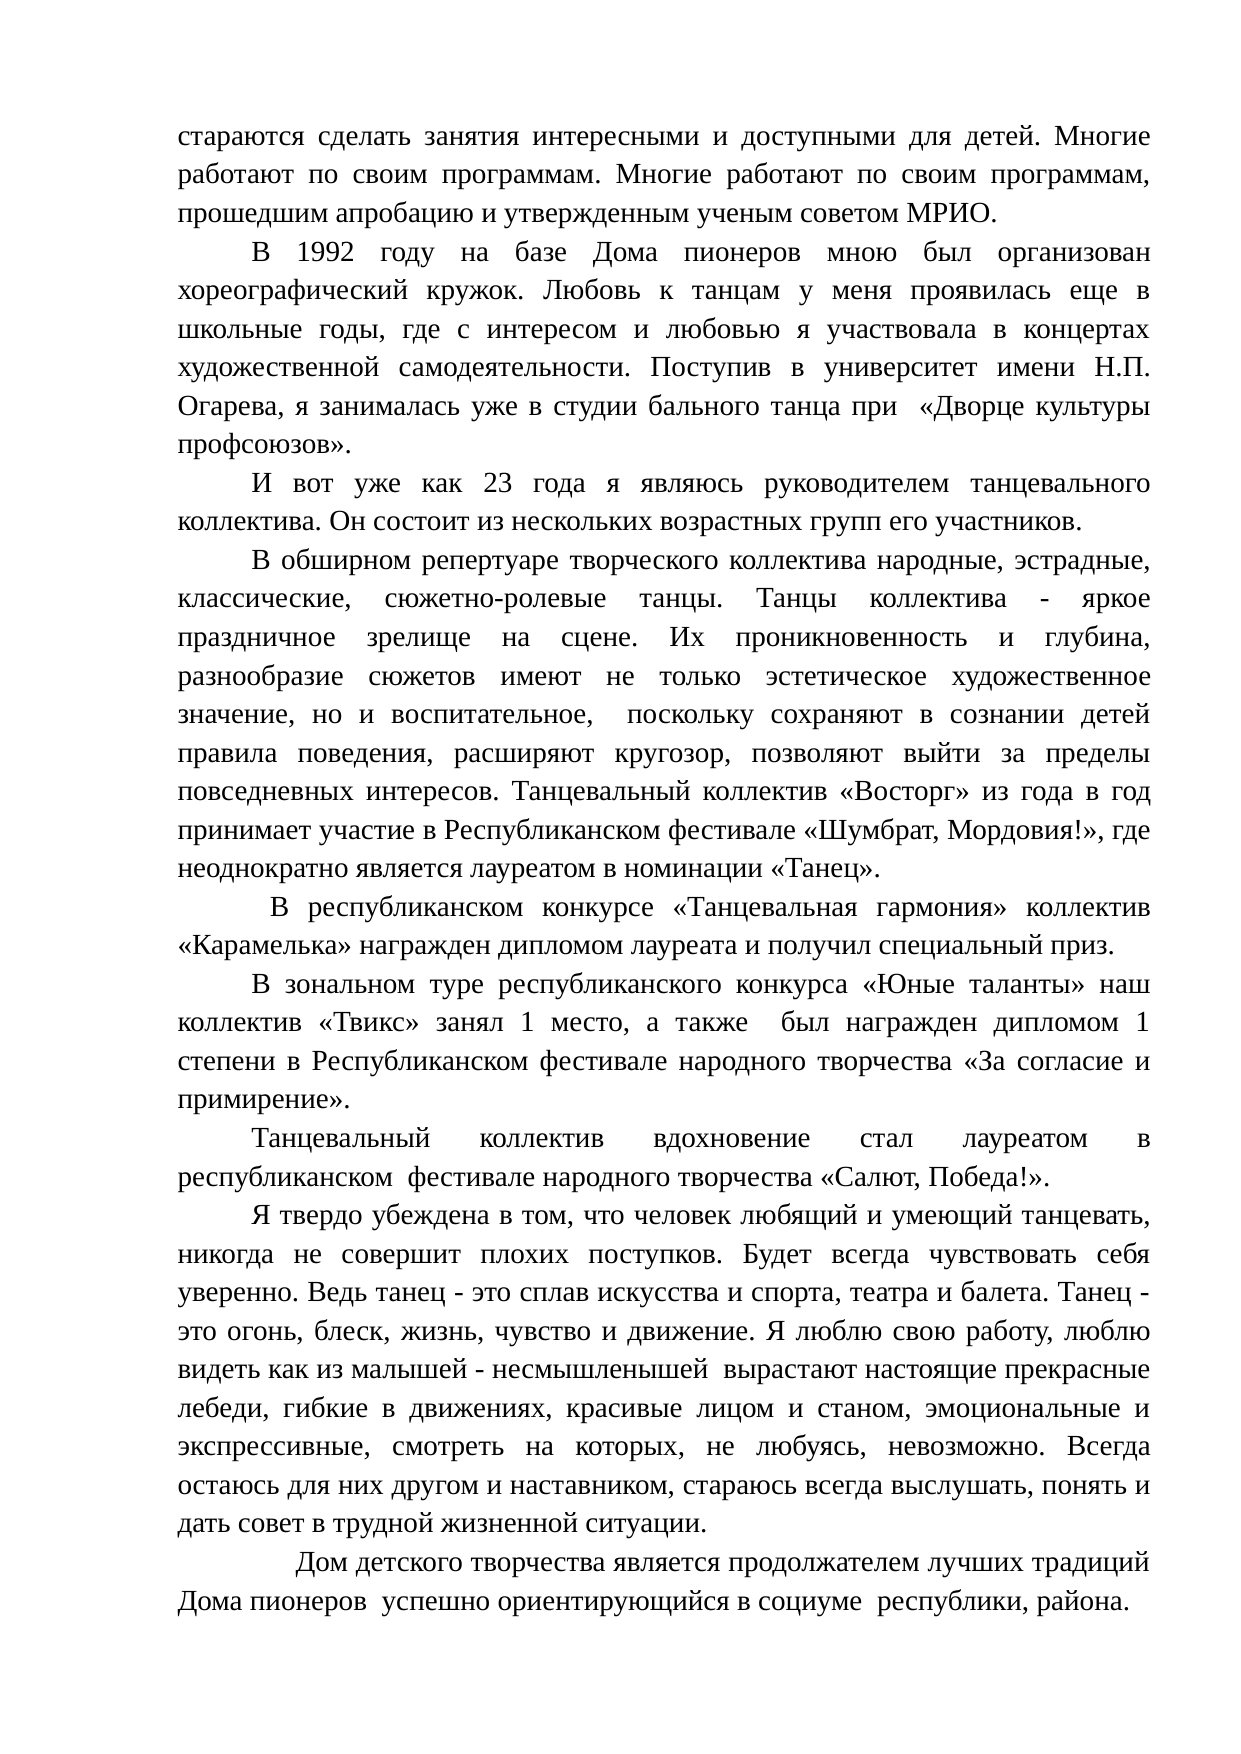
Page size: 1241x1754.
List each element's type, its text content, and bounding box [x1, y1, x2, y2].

text В зональном туре республиканского конкурса «Юные таланты» наш коллектив «Твикс» занял 1 место, а также был награжден дипломом 1 степени в Республиканском фестивале народного творчества «За согласие и примирение». [177, 966, 1151, 1115]
text В республиканском конкурсе «Танцевальная гармония» коллектив «Карамелька» награжден дипломом лауреата и получил специальный приз. [177, 889, 1151, 961]
text стараются сделать занятия интересными и доступными для детей. Многие работают по своим программам. Многие работают по своим программам, прошедшим апробацию и утвержденным ученым советом МРИО. [177, 118, 1151, 229]
text В 1992 году на базе Дома пионеров мною был организован хореографический кружок. Любовь к танцам у меня проявилась еще в школьные годы, где с интересом и любовью я участвовала в концертах художественной самодеятельности. Поступив в университет имени Н.П. Огарева, я занималась уже в студии бального танца при «Дворце культуры профсоюзов». [177, 234, 1151, 460]
text Танцевальный коллектив вдохновение стал лауреатом в республиканском фестивале народного творчества «Салют, Победа!». [177, 1120, 1151, 1192]
text И вот уже как 23 года я являюсь руководителем танцевального коллектива. Он состоит из нескольких возрастных групп его участников. [177, 465, 1151, 537]
text В обширном репертуаре творческого коллектива народные, эстрадные, классические, сюжетно-ролевые танцы. Танцы коллектива - яркое праздничное зрелище на сцене. Их проникновенность и глубина, разнообразие сюжетов имеют не только эстетическое художественное значение, но и воспитательное, поскольку сохраняют в сознании детей правила поведения, расширяют кругозор, позволяют выйти за пределы повседневных интересов. Танцевальный коллектив «Восторг» из года в год принимает участие в Республиканском фестивале «Шумбрат, Мордовия!», где неоднократно является лауреатом в номинации «Танец». [177, 542, 1151, 884]
text Дом детского творчества является продолжателем лучших традиций Дома пионеров успешно ориентирующийся в социуме республики, района. [177, 1544, 1151, 1616]
text Я твердо убеждена в том, что человек любящий и умеющий танцевать, никогда не совершит плохих поступков. Будет всегда чувствовать себя уверенно. Ведь танец - это сплав искусства и спорта, театра и балета. Танец - это огонь, блеск, жизнь, чувство и движение. Я люблю свою работу, люблю видеть как из малышей - несмышленышей вырастают настоящие прекрасные лебеди, гибкие в движениях, красивые лицом и станом, эмоциональные и экспрессивные, смотреть на которых, не любуясь, невозможно. Всегда остаюсь для них другом и наставником, стараюсь всегда выслушать, понять и дать совет в трудной жизненной ситуации. [177, 1197, 1151, 1539]
